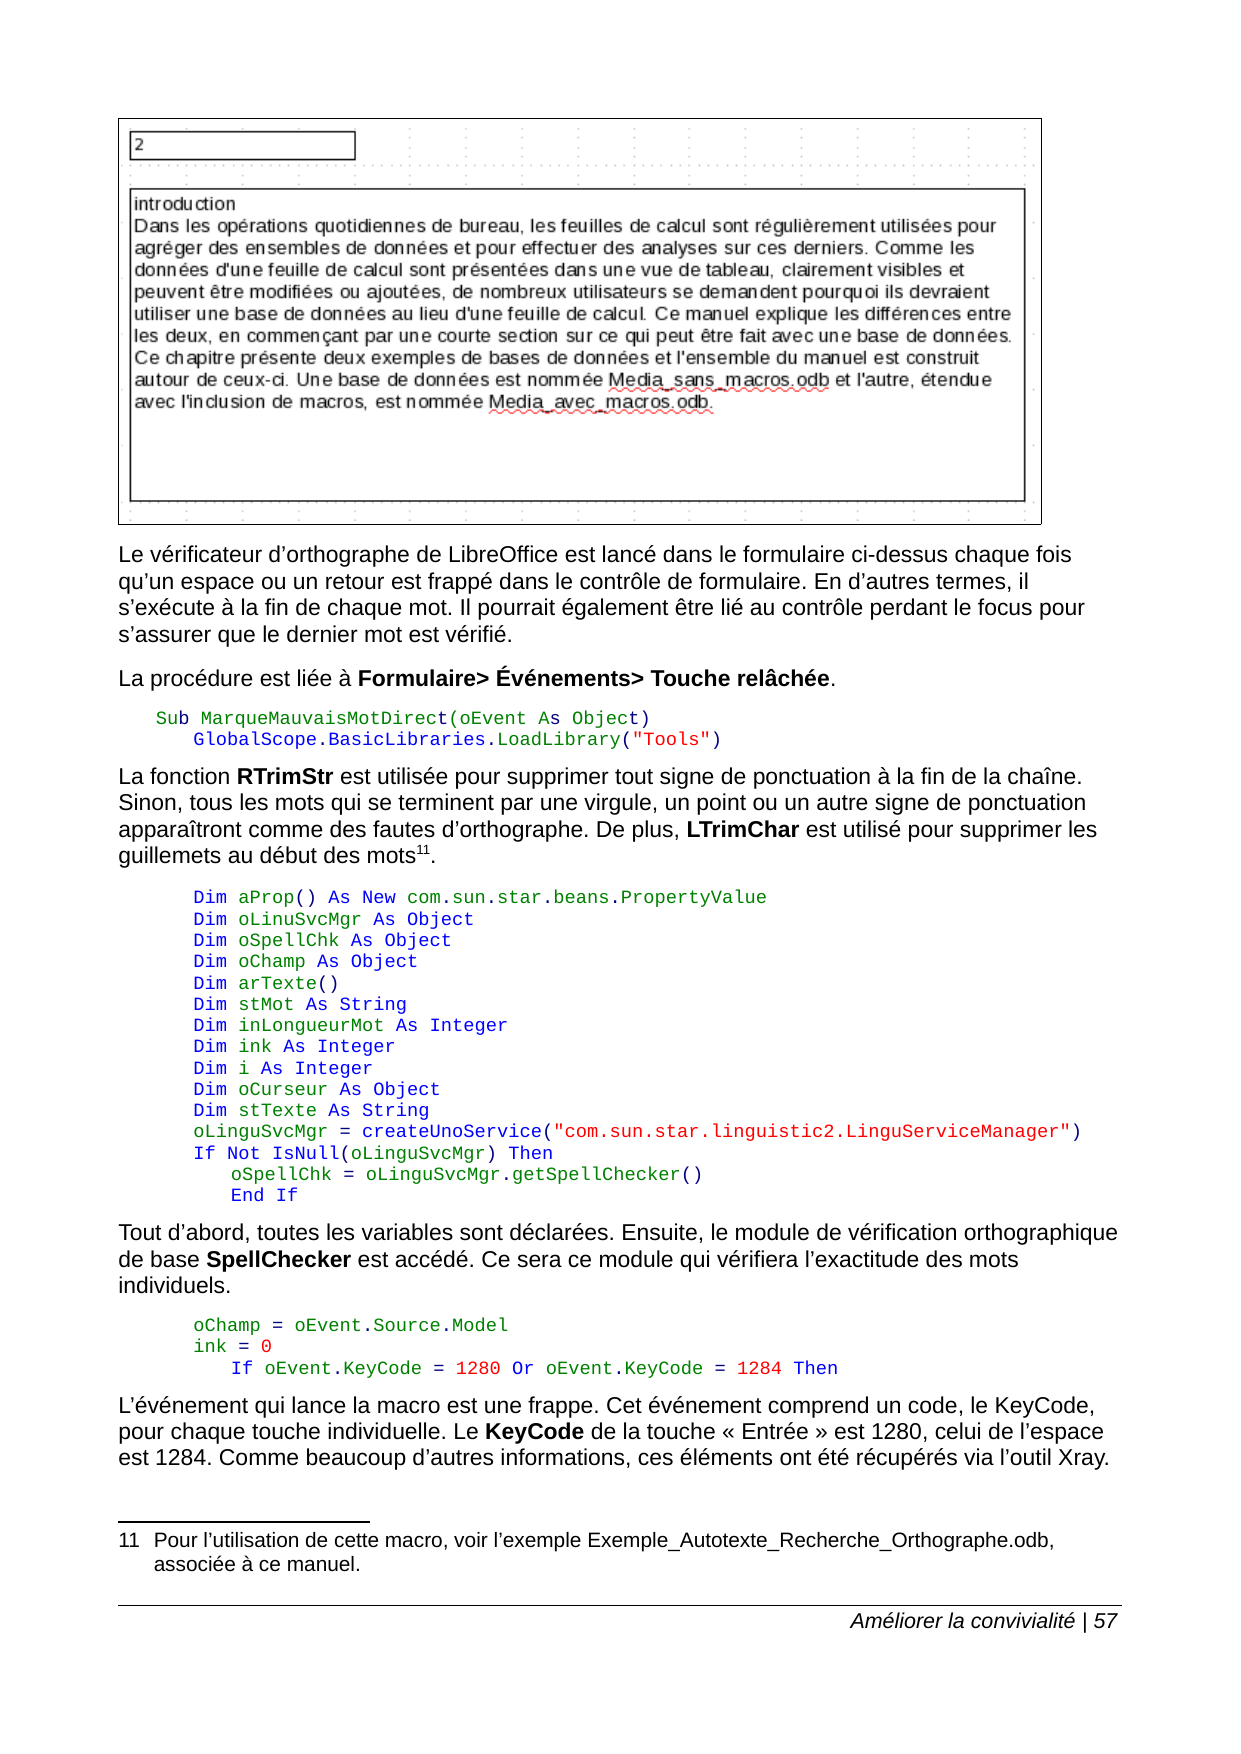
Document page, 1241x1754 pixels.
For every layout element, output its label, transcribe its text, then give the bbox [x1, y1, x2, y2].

text Dim i As Integer [156, 1058, 1122, 1080]
text If Not IsNull(oLinguSvcMgr) Then [156, 1143, 1122, 1165]
text L’événement qui lance la macro est une frappe. Cet événement comprend un code, le KeyCode, pour chaque touche individuelle. Le KeyCode de la touche « Entrée » est 1280, celui de l’espace est 1284. Comme beaucoup d’autres informations, ces éléments ont été récupérés via l’outil Xray. [118, 1392, 1122, 1471]
text Sub MarqueMauvaisMotDirect(oEvent As Object) [156, 709, 1122, 730]
text oChamp = oEvent.Source.Model [156, 1316, 1122, 1337]
text Dim oLinuSvcMgr As Object [156, 910, 1122, 931]
text Dim stMot As String [156, 995, 1122, 1016]
text Dim oCurseur As Object [156, 1080, 1122, 1101]
text Dim inLongueurMot As Integer [156, 1016, 1122, 1037]
text Dim oChamp As Object [156, 952, 1122, 973]
text GlobalScope.BasicLibraries.LoadLibrary("Tools") [156, 730, 1122, 751]
text La fonction RTrimStr est utilisée pour supprimer tout signe de ponctuation à la fin de la chaîne. Sinon, tous les mots qui se terminent par une virgule, un point ou un autre signe de ponctuation apparaîtront comme des fautes d’orthographe. De plus, LTrimChar est utilisé pour supprimer les guillemets au début des mots. [118, 763, 1122, 868]
text Dim arTexte() [156, 973, 1122, 995]
text Dim stTexte As String [156, 1101, 1122, 1122]
text ink = 0 [156, 1337, 1122, 1358]
text La procédure est liée à Formulaire> Événements> Touche relâchée. [118, 664, 1122, 691]
text Dim aProp() As New com.sun.star.beans.PropertyValue [156, 886, 1122, 910]
text Le vérificateur d’orthographe de LibreOffice est lancé dans le formulaire ci-dessus chaque fois qu’un espace ou un retour est frappé dans le contrôle de formulaire. En d’autres termes, il s’exécute à la fin de chaque mot. Il pourrait également être lié au contrôle perdant le focus pour s’assurer que le dernier mot est vérifié. [118, 541, 1122, 647]
text Pour l’utilisation de cette macro, voir l’exemple Exemple_Autotexte_Recherche_Orthographe.odb, associée à ce manuel. [118, 1528, 1122, 1576]
text Dim ink As Integer [156, 1037, 1122, 1058]
text If oEvent.KeyCode = 1280 Or oEvent.KeyCode = 1284 Then [156, 1358, 1122, 1380]
text End If [156, 1186, 1122, 1207]
text oLinguSvcMgr = createUnoService("com.sun.star.linguistic2.LinguServiceManager") [156, 1122, 1122, 1143]
picture [121, 121, 1039, 521]
text Dim oSpellChk As Object [156, 931, 1122, 952]
text Tout d’abord, toutes les variables sont déclarées. Ensuite, le module de vérification orthographique de base SpellChecker est accédé. Ce sera ce module qui vérifiera l’exactitude des mots individuels. [118, 1219, 1122, 1298]
text oSpellChk = oLinguSvcMgr.getSpellChecker() [156, 1165, 1122, 1186]
